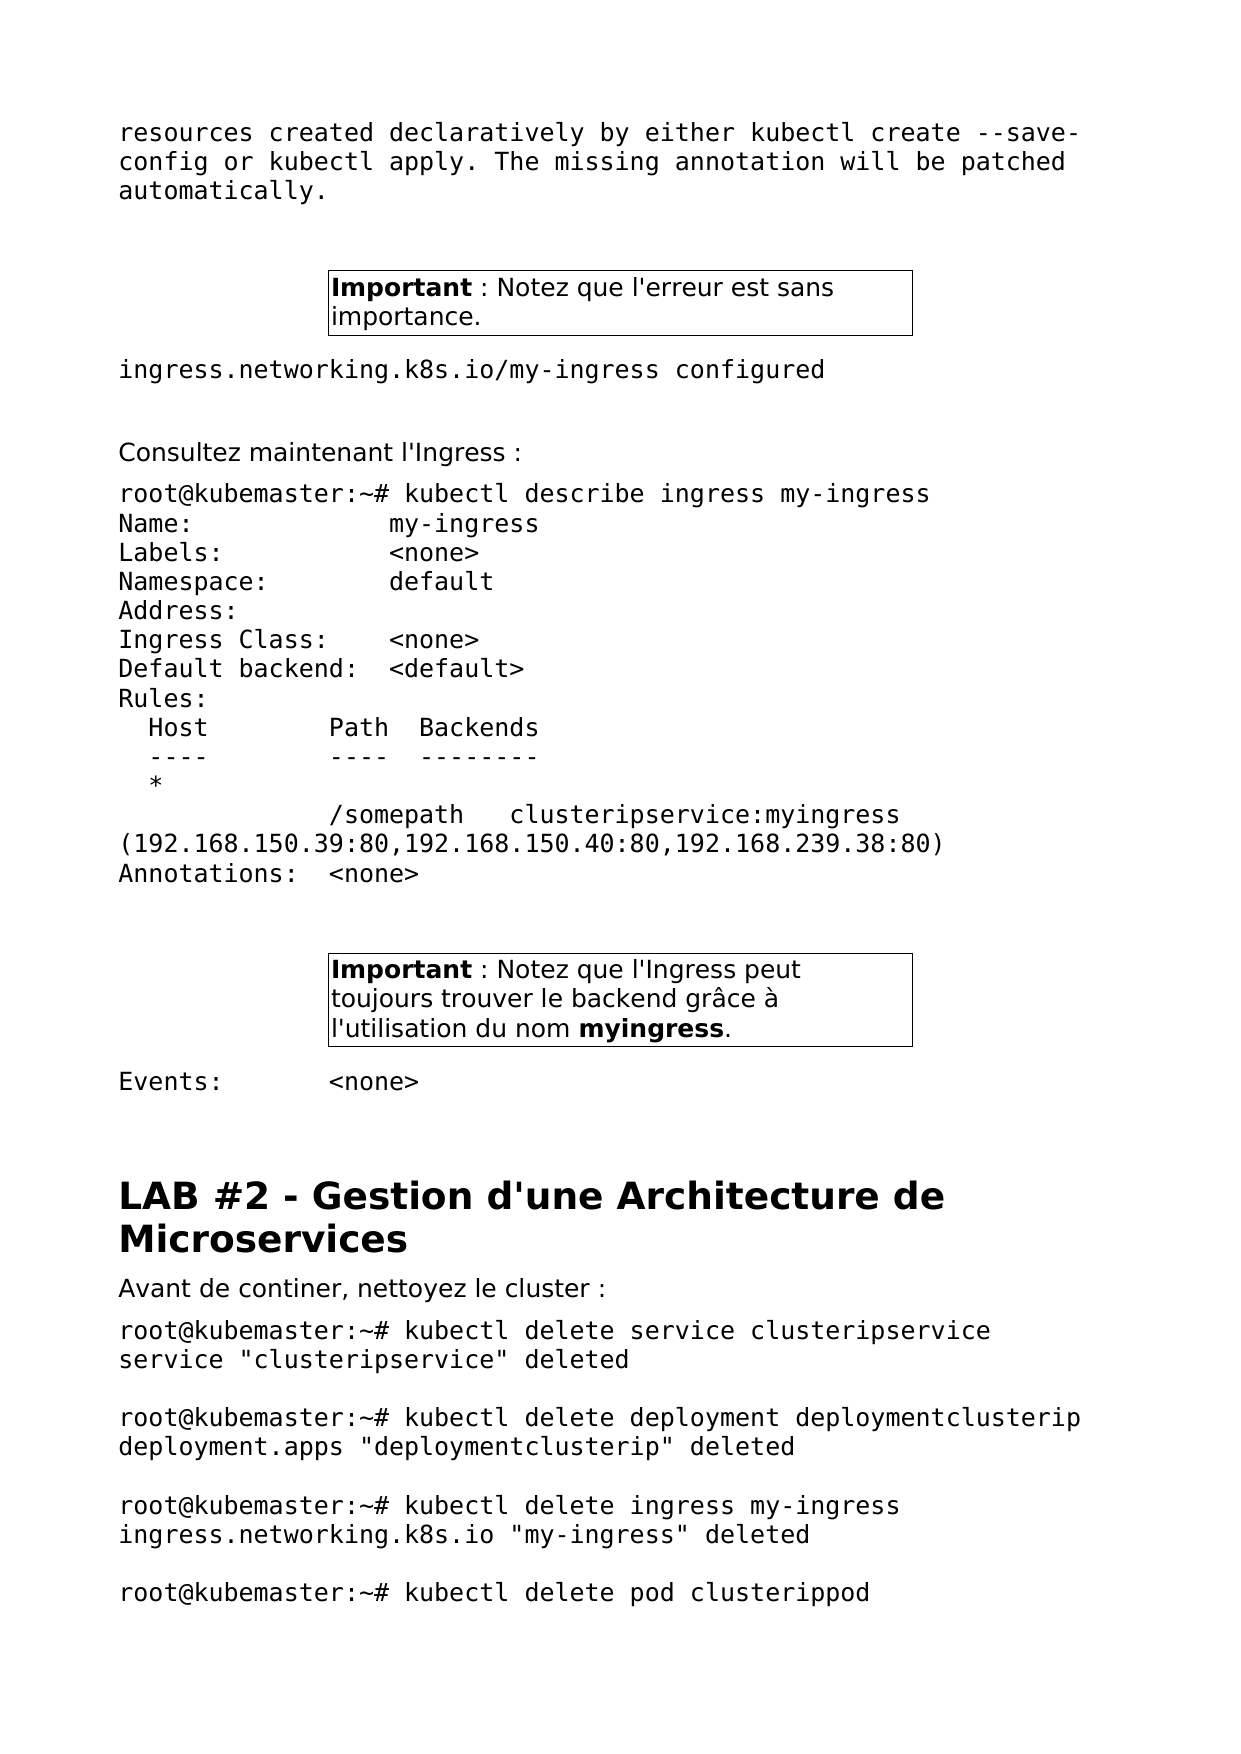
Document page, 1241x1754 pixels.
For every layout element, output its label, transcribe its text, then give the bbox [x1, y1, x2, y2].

text resources created declaratively by either kubectl create --save-config or kubectl apply. The missing annotation will be patched automatically. ingress.networking.k8s.io/my-ingress configured [118, 118, 1122, 384]
table_header Important : Notez que l'Ingress peut toujours trouver le backend grâce à l'utilisation du nom myingress. [329, 954, 912, 1046]
text Consultez maintenant l'Ingress : [118, 438, 1122, 467]
text root@kubemaster:~# kubectl describe ingress my-ingress Name: my-ingress Labels: <none> Namespace: default Address: Ingress Class: <none> Default backend: <default> Rules: Host Path Backends ---- ---- -------- * /somepath clusteripservice:myingress (192.168.150.39:80,192.168.150.40:80,192.168.239.38:80) Annotations: <none> Events: <none> [118, 479, 1122, 1096]
text Avant de continer, nettoyez le cluster : [118, 1274, 1122, 1303]
subtitle LAB #2 - Gestion d'une Architecture de Microservices [118, 1174, 1122, 1262]
table_header Important : Notez que l'erreur est sans importance. [329, 271, 912, 334]
text root@kubemaster:~# kubectl delete service clusteripservice service "clusteripservice" deleted root@kubemaster:~# kubectl delete deployment deploymentclusterip deployment.apps "deploymentclusterip" deleted root@kubemaster:~# kubectl delete ingress my-ingress ingress.networking.k8s.io "my-ingress" deleted root@kubemaster:~# kubectl delete pod clusterippod [118, 1316, 1122, 1607]
